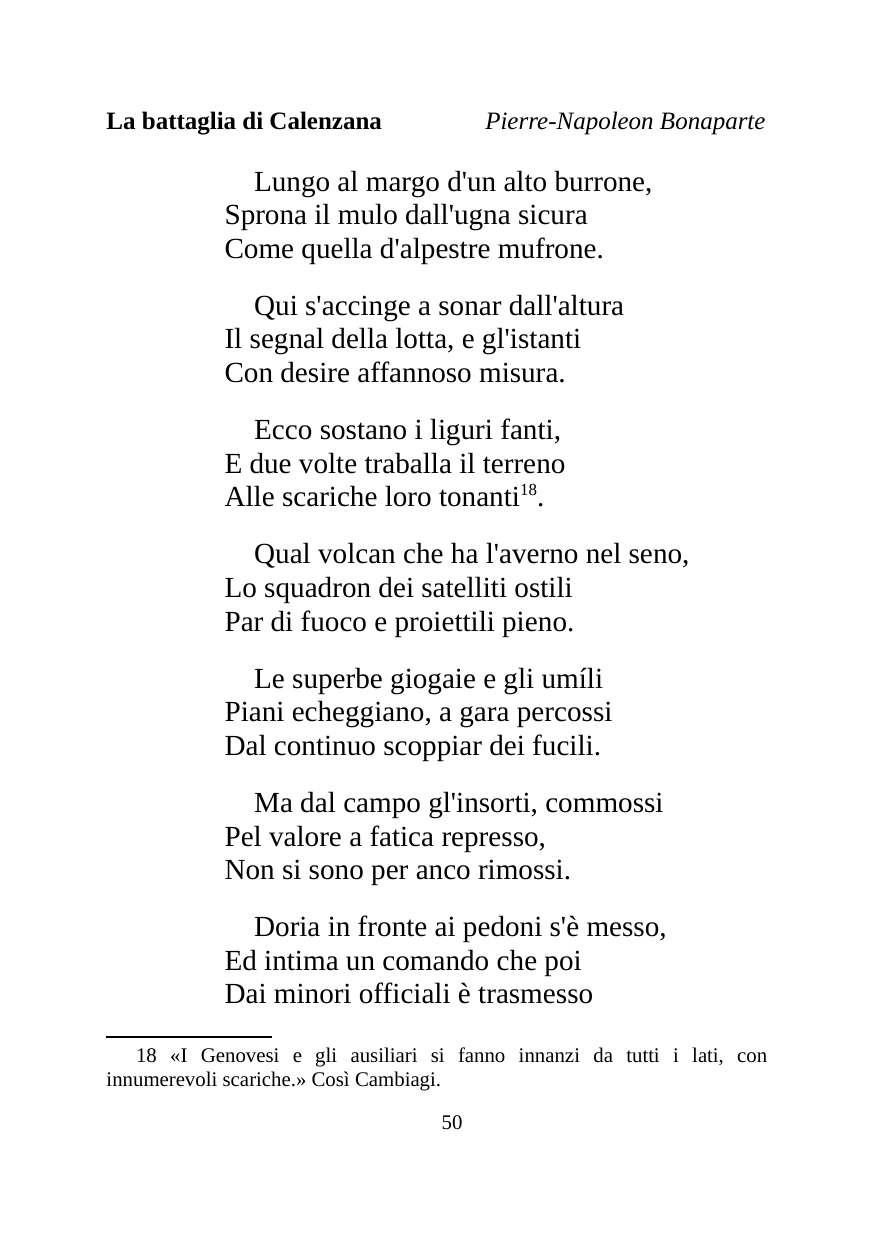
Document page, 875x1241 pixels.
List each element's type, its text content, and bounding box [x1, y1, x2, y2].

text Qui s'accinge a sonar dall'altura Il segnal della lotta, e gl'istanti Con desire affannoso misura. [224, 288, 768, 389]
text Lungo al margo d'un alto burrone, Sprona il mulo dall'ugna sicura Come quella d'alpestre mufrone. [224, 164, 768, 264]
text Doria in fronte ai pedoni s'è messo, Ed intima un comando che poi Dai minori officiali è trasmesso [224, 909, 768, 1010]
text Le superbe giogaie e gli umíli Piani echeggiano, a gara percossi Dal continuo scoppiar dei fucili. [224, 661, 768, 761]
text Ma dal campo gl'insorti, commossi Pel valore a fatica represso, Non si sono per anco rimossi. [224, 785, 768, 886]
text Ecco sostano i liguri fanti, E due volte traballa il terreno Alle scariche loro tonanti. [224, 412, 768, 513]
text Qual volcan che ha l'averno nel seno, Lo squadron dei satelliti ostili Par di fuoco e proiettili pieno. [224, 537, 768, 637]
text «I Genovesi e gli ausiliari si fanno innanzi da tutti i lati, con innumerevoli scariche.» Così Cambiagi. [106, 1043, 768, 1091]
